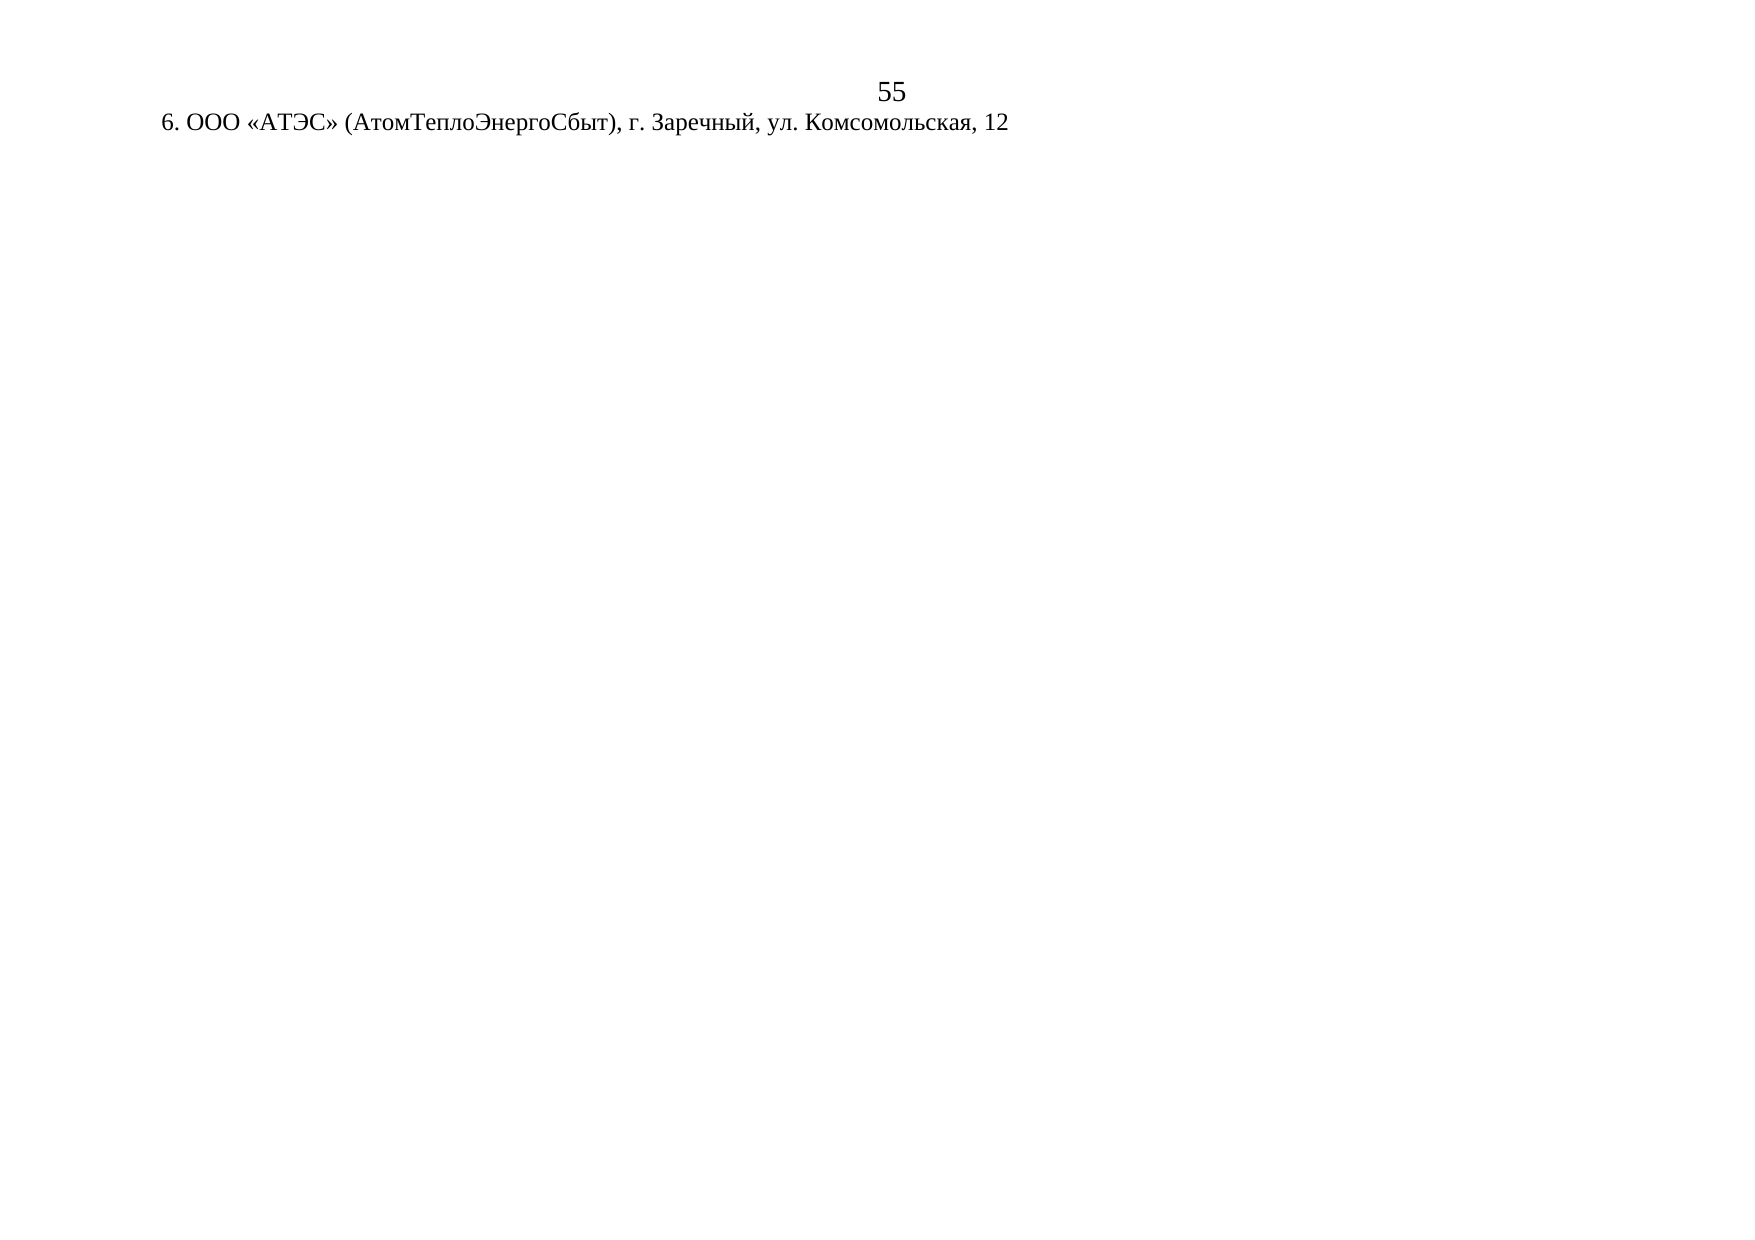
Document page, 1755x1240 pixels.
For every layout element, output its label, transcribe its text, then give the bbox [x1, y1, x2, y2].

text 6. ООО «АТЭС» (АтомТеплоЭнергоСбыт), г. Заречный, ул. Комсомольская, 12 [117, 107, 1666, 136]
